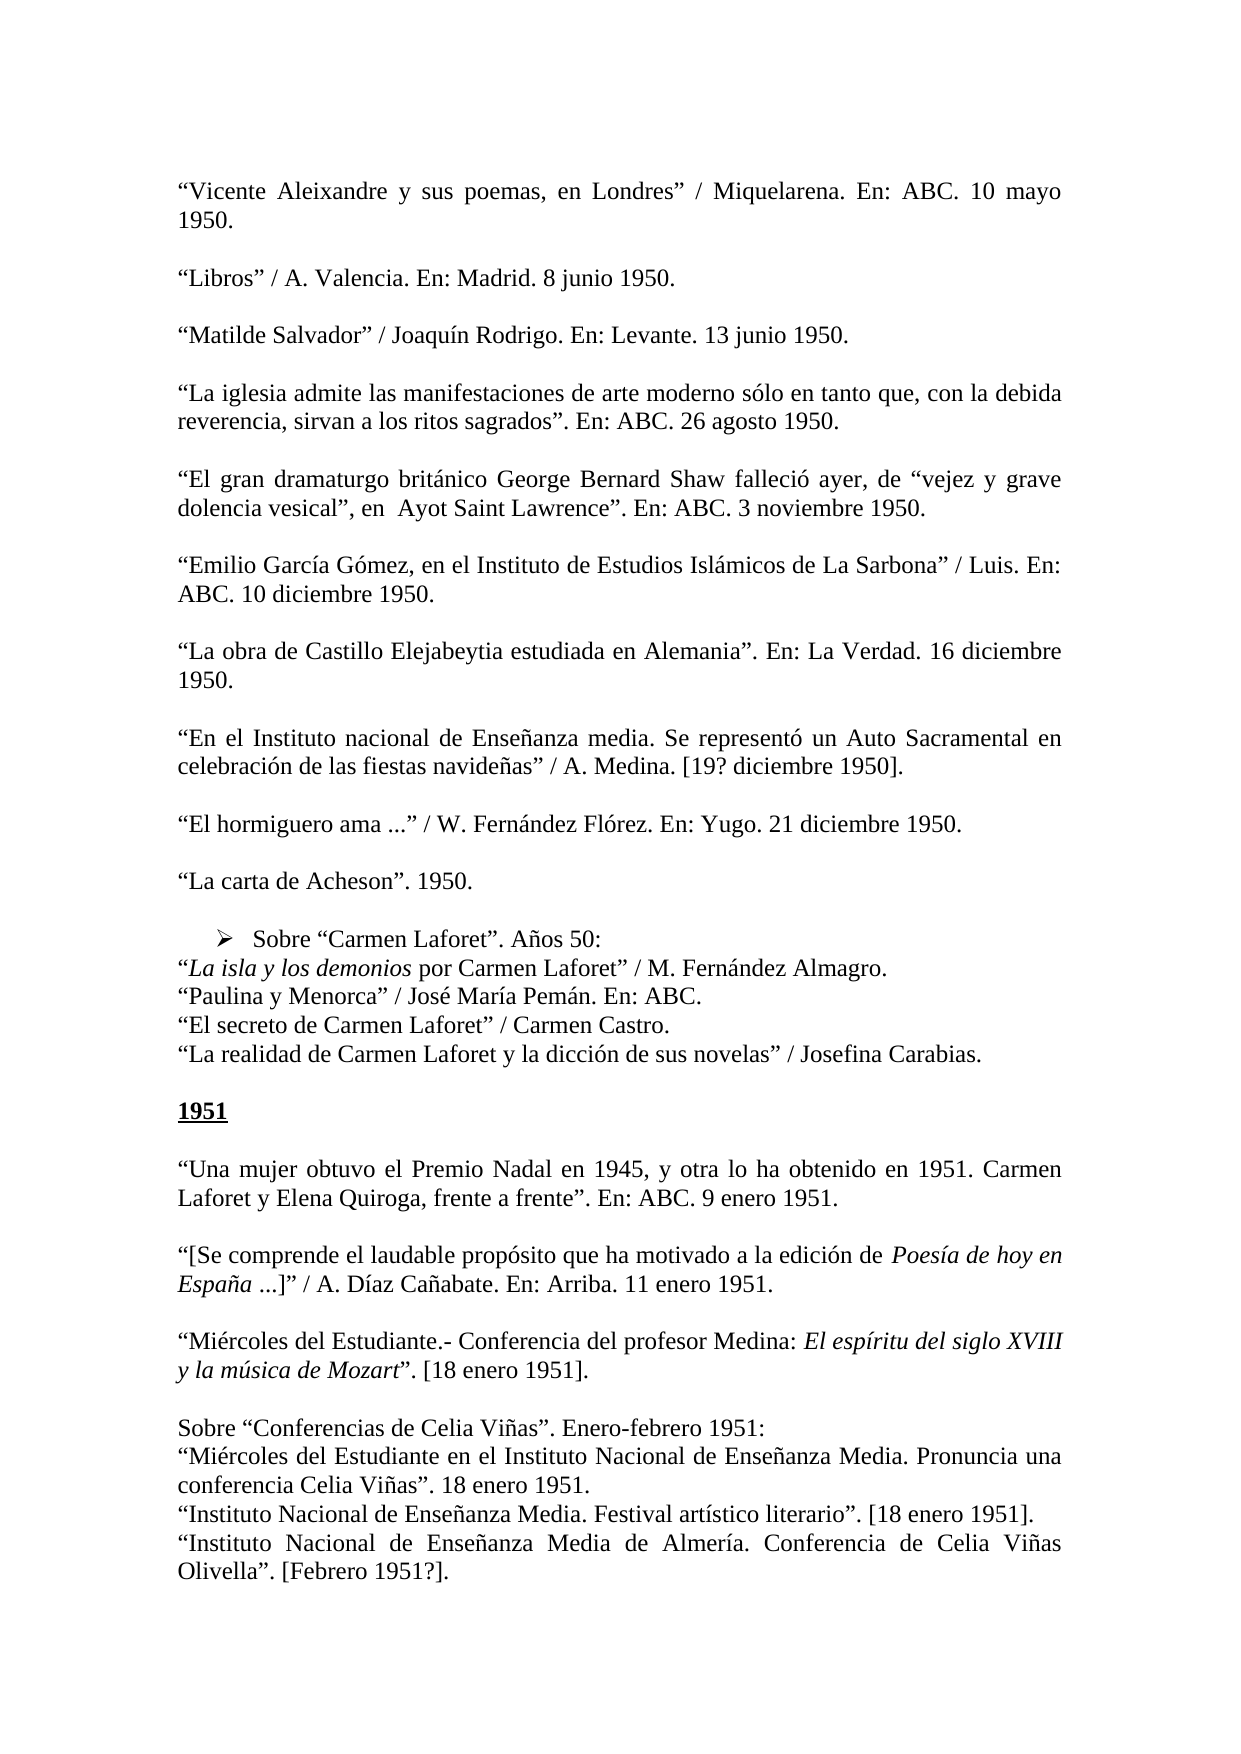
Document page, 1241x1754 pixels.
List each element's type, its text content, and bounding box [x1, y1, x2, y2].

text “Instituto Nacional de Enseñanza Media. Festival artístico literario”. [18 enero 1951]. [177, 1499, 1063, 1528]
text “Paulina y Menorca” / José María Pemán. En: ABC. [177, 981, 1063, 1010]
text 1951 [177, 1096, 1063, 1125]
list Sobre “Carmen Laforet”. Años 50: [215, 924, 1063, 953]
text “El hormiguero ama ...” / W. Fernández Flórez. En: Yugo. 21 diciembre 1950. [177, 809, 1063, 838]
text “La isla y los demonios por Carmen Laforet” / M. Fernández Almagro. [177, 953, 1063, 981]
text “La carta de Acheson”. 1950. [177, 866, 1063, 895]
text “[Se comprende el laudable propósito que ha motivado a la edición de Poesía de hoy en España ...]” / A. Díaz Cañabate. En: Arriba. 11 enero 1951. [177, 1240, 1063, 1298]
text “La obra de Castillo Elejabeytia estudiada en Alemania”. En: La Verdad. 16 diciembre 1950. [177, 636, 1063, 694]
text “La realidad de Carmen Laforet y la dicción de sus novelas” / Josefina Carabias. [177, 1039, 1063, 1068]
text “En el Instituto nacional de Enseñanza media. Se representó un Auto Sacramental en celebración de las fiestas navideñas” / A. Medina. [19? diciembre 1950]. [177, 723, 1063, 780]
text “Miércoles del Estudiante en el Instituto Nacional de Enseñanza Media. Pronuncia una conferencia Celia Viñas”. 18 enero 1951. [177, 1441, 1063, 1499]
text “Matilde Salvador” / Joaquín Rodrigo. En: Levante. 13 junio 1950. [177, 320, 1063, 349]
text “Instituto Nacional de Enseñanza Media de Almería. Conferencia de Celia Viñas Olivella”. [Febrero 1951?]. [177, 1528, 1063, 1585]
text “Una mujer obtuvo el Premio Nadal en 1945, y otra lo ha obtenido en 1951. Carmen Laforet y Elena Quiroga, frente a frente”. En: ABC. 9 enero 1951. [177, 1154, 1063, 1211]
text “Vicente Aleixandre y sus poemas, en Londres” / Miquelarena. En: ABC. 10 mayo 1950. [177, 176, 1063, 234]
text “El gran dramaturgo británico George Bernard Shaw falleció ayer, de “vejez y grave dolencia vesical”, en Ayot Saint Lawrence”. En: ABC. 3 noviembre 1950. [177, 464, 1063, 521]
text “Emilio García Gómez, en el Instituto de Estudios Islámicos de La Sarbona” / Luis. En: ABC. 10 diciembre 1950. [177, 550, 1063, 608]
text “Libros” / A. Valencia. En: Madrid. 8 junio 1950. [177, 263, 1063, 291]
text “La iglesia admite las manifestaciones de arte moderno sólo en tanto que, con la debida reverencia, sirvan a los ritos sagrados”. En: ABC. 26 agosto 1950. [177, 378, 1063, 435]
text “Miércoles del Estudiante.- Conferencia del profesor Medina: El espíritu del siglo XVIII y la música de Mozart”. [18 enero 1951]. [177, 1326, 1063, 1384]
text Sobre “Conferencias de Celia Viñas”. Enero-febrero 1951: [177, 1413, 1063, 1441]
text “El secreto de Carmen Laforet” / Carmen Castro. [177, 1010, 1063, 1039]
